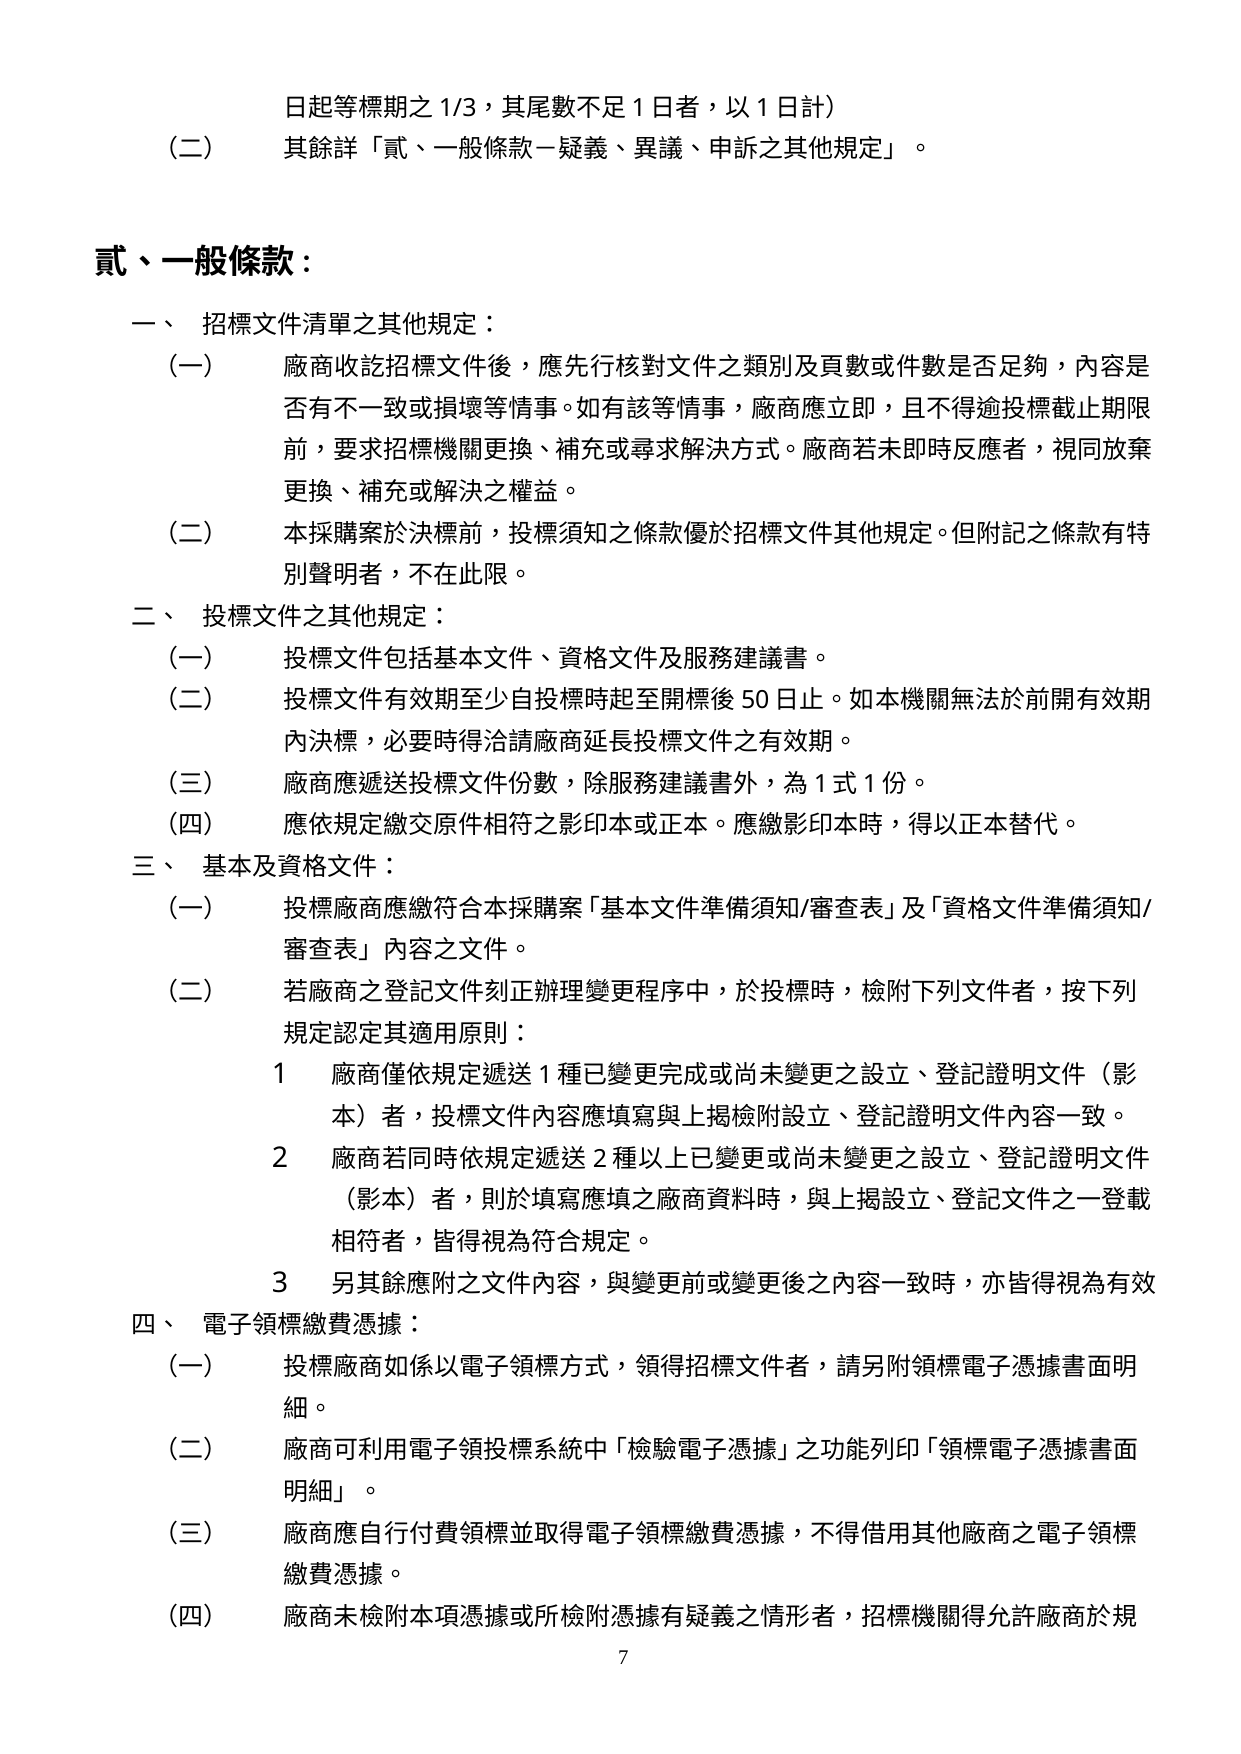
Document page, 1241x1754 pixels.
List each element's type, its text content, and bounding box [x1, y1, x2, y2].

subtitle 廠商可利用電子領投標系統中「檢驗電子憑據」之功能列印「領標電子憑據書面明細」。 [153, 1426, 1138, 1509]
subtitle 應依規定繳交原件相符之影印本或正本。應繳影印本時，得以正本替代。 [153, 801, 1152, 842]
subtitle 招標文件清單之其他規定： [132, 301, 1152, 342]
subtitle 電子領標繳費憑據： [132, 1301, 1138, 1342]
subtitle 本採購案於決標前，投標須知之條款優於招標文件其他規定。但附記之條款有特別聲明者，不在此限。 [153, 509, 1152, 592]
subtitle 若廠商之登記文件刻正辦理變更程序中，於投標時，檢附下列文件者，按下列規定認定其適用原則： [153, 967, 1138, 1051]
subtitle 投標廠商應繳符合本採購案「基本文件準備須知/審查表」及「資格文件準備須知/審查表」內容之文件。 [153, 884, 1152, 967]
subtitle 其餘詳「貳、一般條款－疑義、異議、申訴之其他規定」。 [153, 124, 1152, 166]
subtitle 投標文件有效期至少自投標時起至開標後50日止。如本機關無法於前開有效期內決標，必要時得洽請廠商延長投標文件之有效期。 [153, 676, 1152, 759]
subtitle 另其餘應附之文件內容，與變更前或變更後之內容一致時，亦皆得視為有效。 [272, 1259, 1152, 1301]
subtitle 投標文件包括基本文件、資格文件及服務建議書。 [153, 634, 1152, 676]
subtitle 基本及資格文件： [132, 842, 1152, 884]
subtitle 日起等標期之1/3，其尾數不足1日者，以1日計） [153, 83, 1152, 124]
subtitle 廠商應遞送投標文件份數，除服務建議書外，為1式1份。 [153, 759, 1152, 801]
subtitle 廠商應自行付費領標並取得電子領標繳費憑據，不得借用其他廠商之電子領標繳費憑據。 [153, 1509, 1138, 1592]
subtitle 廠商僅依規定遞送1種已變更完成或尚未變更之設立、登記證明文件（影本）者，投標文件內容應填寫與上揭檢附設立、登記證明文件內容一致。 [272, 1051, 1138, 1134]
subtitle 貳、一般條款： [94, 240, 1138, 282]
subtitle 廠商未檢附本項憑據或所檢附憑據有疑義之情形者，招標機關得允許廠商於規 [153, 1592, 1138, 1634]
subtitle 投標文件之其他規定： [132, 592, 1152, 634]
subtitle 廠商收訖招標文件後，應先行核對文件之類別及頁數或件數是否足夠，內容是否有不一致或損壞等情事。如有該等情事，廠商應立即，且不得逾投標截止期限前，要求招標機關更換、補充或尋求解決方式。廠商若未即時反應者，視同放棄更換、補充或解決之權益。 [153, 342, 1152, 509]
subtitle 投標廠商如係以電子領標方式，領得招標文件者，請另附領標電子憑據書面明細。 [153, 1342, 1138, 1426]
subtitle 廠商若同時依規定遞送2種以上已變更或尚未變更之設立、登記證明文件（影本）者，則於填寫應填之廠商資料時，與上揭設立、登記文件之一登載相符者，皆得視為符合規定。 [272, 1134, 1152, 1259]
